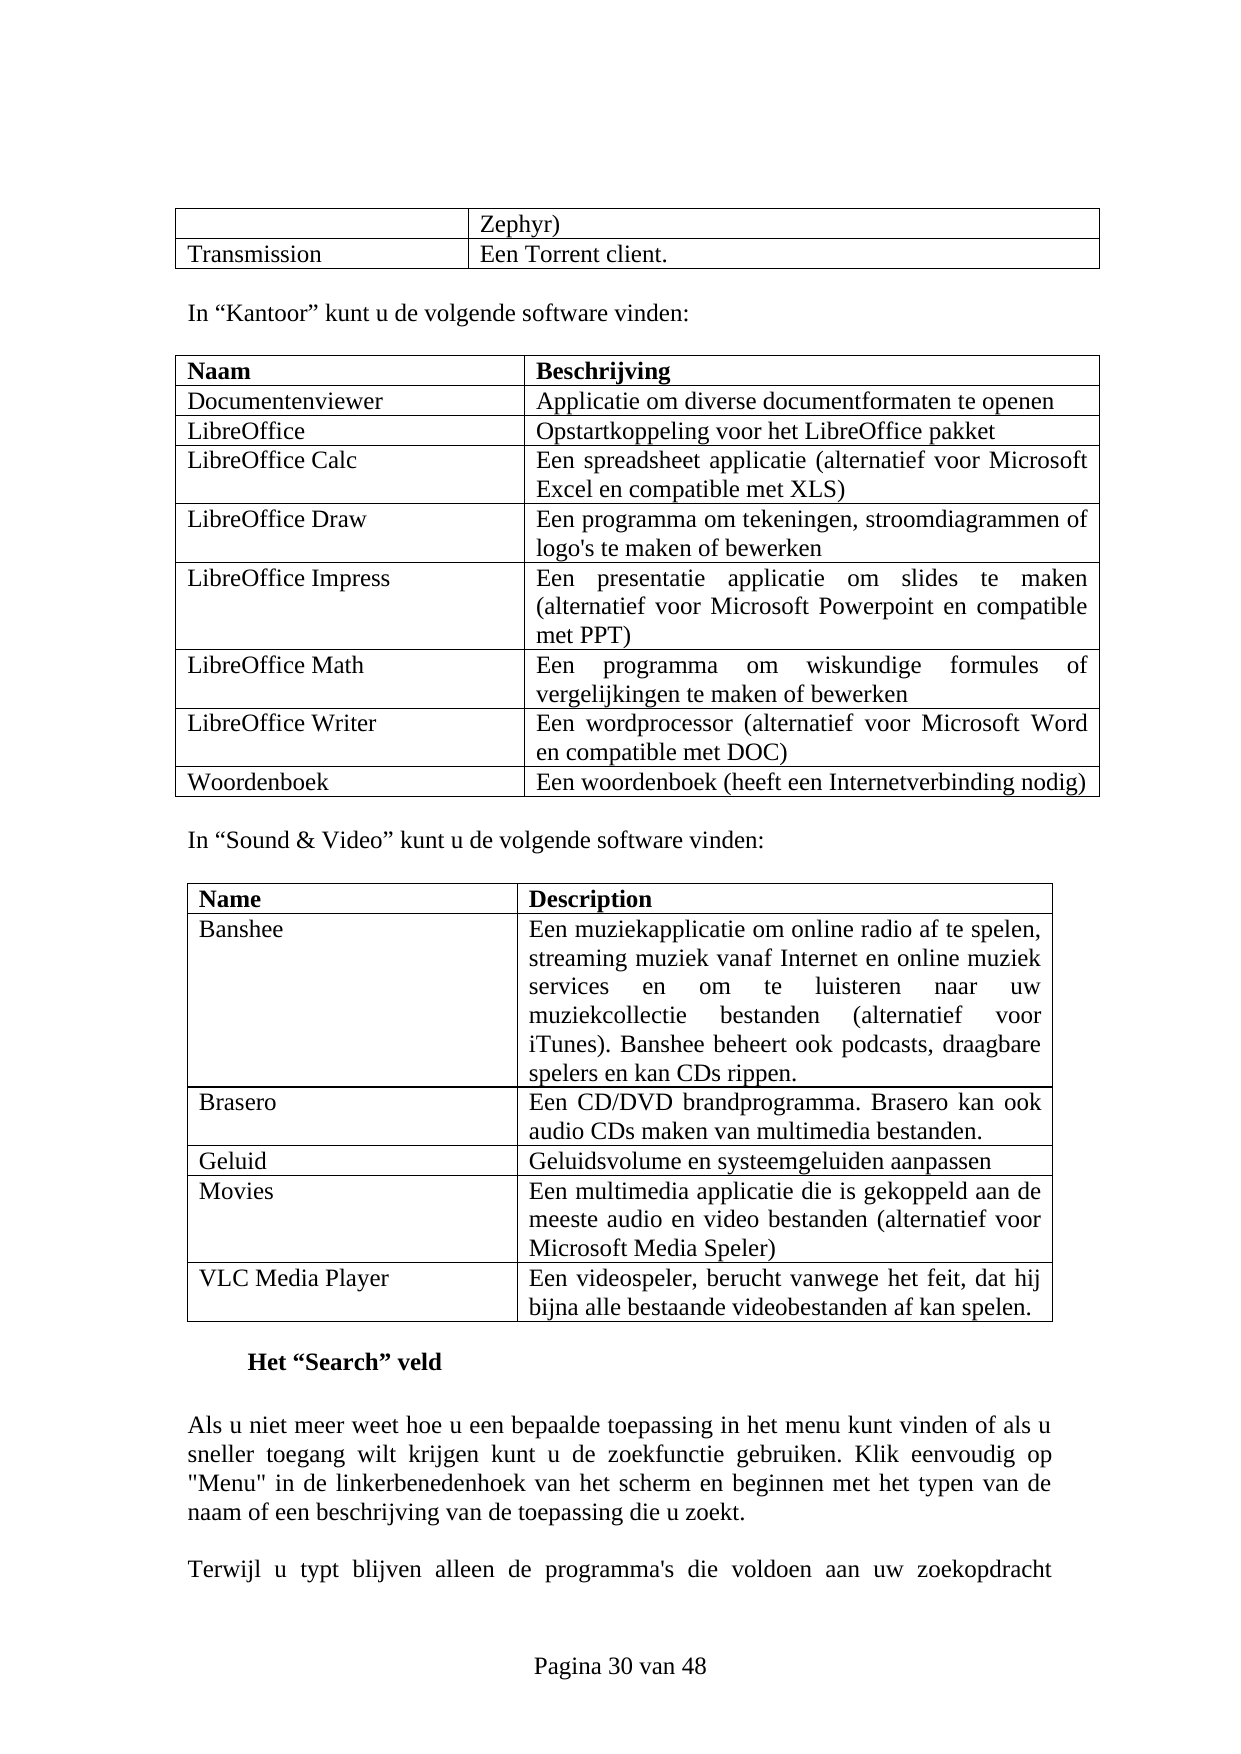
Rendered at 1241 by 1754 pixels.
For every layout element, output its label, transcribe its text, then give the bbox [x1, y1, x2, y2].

table_cell Een programma om wiskundige formules of vergelijkingen te maken of bewerken [525, 650, 1099, 707]
table_cell Banshee [188, 914, 517, 1086]
table_cell Transmission [176, 239, 468, 268]
table_cell Een presentatie applicatie om slides te maken (alternatief voor Microsoft Powerpoint en compatible met PPT) [525, 563, 1099, 649]
table_cell Een spreadsheet applicatie (alternatief voor Microsoft Excel en compatible met XLS) [525, 446, 1099, 503]
table_cell Een muziekapplicatie om online radio af te spelen, streaming muziek vanaf Internet en online muziek services en om te luisteren naar uw muziekcollectie bestanden (alternatief voor iTunes). Banshee beheert ook podcasts, draagbare spelers en kan CDs rippen. [518, 914, 1052, 1086]
table_cell Geluid [188, 1146, 517, 1175]
table_cell LibreOffice Impress [176, 563, 524, 649]
text Als u niet meer weet hoe u een bepaalde toepassing in het menu kunt vinden of als u sneller toegang wilt krijgen kunt u de zoekfunctie gebruiken. Klik eenvoudig op "Menu" in de linkerbenedenhoek van het scherm en beginnen met het typen van de naam of een beschrijving van de toepassing die u zoekt. Terwijl u typt blijven alleen de programma's die voldoen aan uw zoekopdracht [187, 1410, 1053, 1583]
table_cell LibreOffice Draw [176, 504, 524, 562]
table_cell [176, 209, 468, 238]
table_header Name [188, 884, 517, 913]
table_cell LibreOffice Writer [176, 709, 524, 766]
table_cell Brasero [188, 1088, 517, 1145]
table_cell Een woordenboek (heeft een Internetverbinding nodig) [525, 767, 1099, 796]
table_cell Documentenviewer [176, 386, 524, 415]
table_cell Een Torrent client. [469, 239, 1099, 268]
table_header Description [518, 884, 1052, 913]
table_cell VLC Media Player [188, 1263, 517, 1321]
table_cell LibreOffice [176, 416, 524, 444]
table_cell Woordenboek [176, 767, 524, 796]
table_cell Een wordprocessor (alternatief voor Microsoft Word en compatible met DOC) [525, 709, 1099, 766]
table_cell LibreOffice Calc [176, 446, 524, 503]
text In “Sound & Video” kunt u de volgende software vinden: [187, 826, 1053, 854]
table_cell Een multimedia applicatie die is gekoppeld aan de meeste audio en video bestanden (alternatief voor Microsoft Media Speler) [518, 1176, 1052, 1262]
table_header Naam [176, 356, 524, 385]
table_cell LibreOffice Math [176, 650, 524, 707]
table_cell Movies [188, 1176, 517, 1262]
table_cell Een videospeler, berucht vanwege het feit, dat hij bijna alle bestaande videobestanden af kan spelen. [518, 1263, 1052, 1321]
subtitle Het “Search” veld [187, 1347, 1053, 1375]
table_cell Zephyr) [469, 209, 1099, 238]
table_cell Opstartkoppeling voor het LibreOffice pakket [525, 416, 1099, 444]
text In “Kantoor” kunt u de volgende software vinden: [187, 298, 1053, 326]
table_header Beschrijving [525, 356, 1099, 385]
table_cell Een CD/DVD brandprogramma. Brasero kan ook audio CDs maken van multimedia bestanden. [518, 1088, 1052, 1145]
table_cell Geluidsvolume en systeemgeluiden aanpassen [518, 1146, 1052, 1175]
table_cell Een programma om tekeningen, stroomdiagrammen of logo's te maken of bewerken [525, 504, 1099, 562]
table_cell Applicatie om diverse documentformaten te openen [525, 386, 1099, 415]
